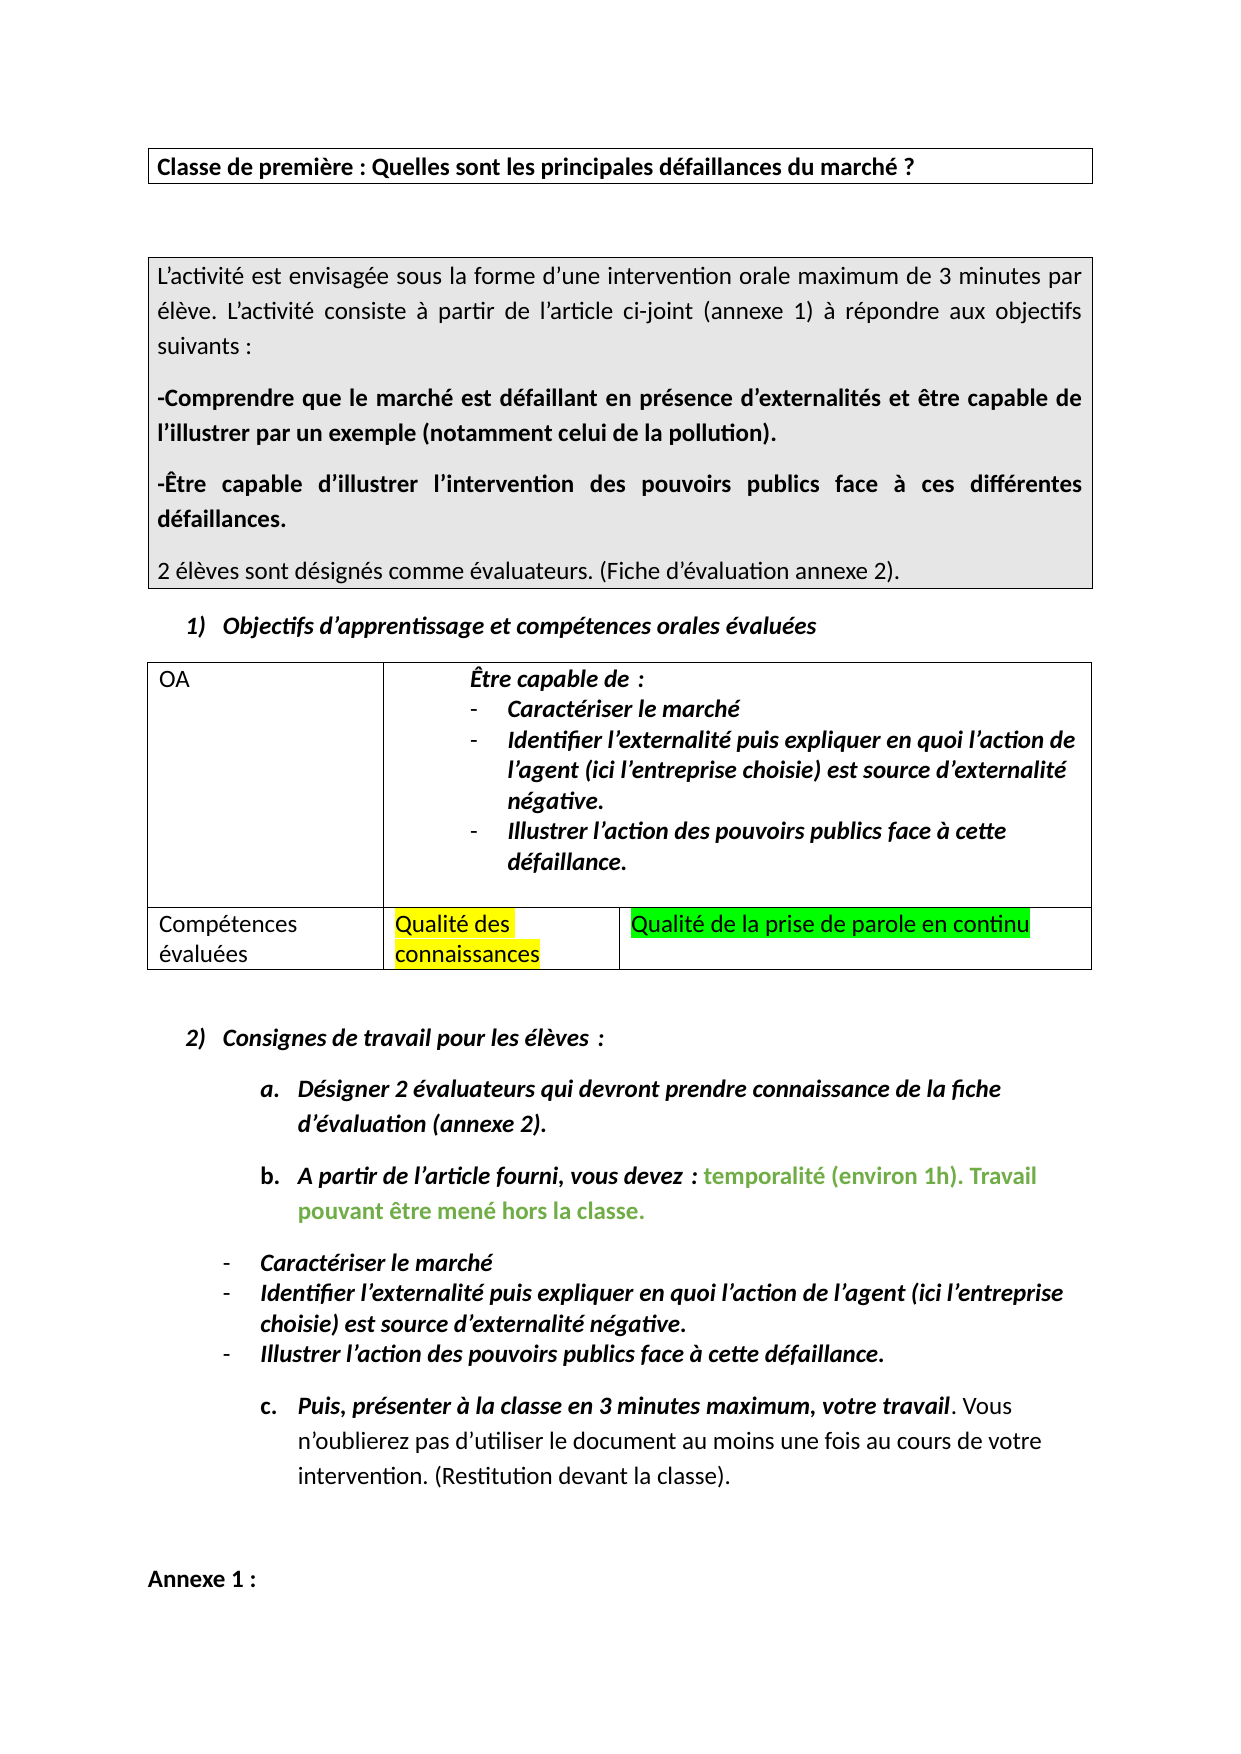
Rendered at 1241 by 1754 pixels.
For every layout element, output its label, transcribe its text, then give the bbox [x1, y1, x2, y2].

table_header Être capable de : Caractériser le marché Identifier l’externalité puis expliquer en quoi l’action de l’agent (ici l’entreprise choisie) est source d’externalité négative. Illustrer l’action des pouvoirs publics face à cette défaillance. [384, 663, 1091, 907]
list Objectifs d’apprentissage et compétences orales évaluées [185, 610, 1093, 641]
text -Être capable d’illustrer l’intervention des pouvoirs publics face à ces différentes défaillances. [149, 466, 1092, 534]
list Illustrer l’action des pouvoirs publics face à cette défaillance. [223, 1338, 1093, 1369]
list A partir de l’article fourni, vous devez : temporalité (environ 1h). Travail pouvant être mené hors la classe. [260, 1160, 1093, 1226]
text Annexe 1 : [148, 1563, 1093, 1594]
text 2 élèves sont désignés comme évaluateurs. (Fiche d’évaluation annexe 2). [149, 552, 1092, 588]
list Puis, présenter à la classe en 3 minutes maximum, votre travail. Vous n’oublierez pas d’utiliser le document au moins une fois au cours de votre intervention. (Restitution devant la classe). [260, 1390, 1093, 1491]
table_cell Qualité des connaissances [384, 908, 619, 969]
table_header OA [148, 663, 383, 907]
table_cell Qualité de la prise de parole en continu [620, 908, 1091, 969]
list Caractériser le marché [223, 1247, 1093, 1277]
list Consignes de travail pour les élèves : [185, 1022, 1093, 1052]
table_cell Compétences évaluées [148, 908, 383, 969]
text L’activité est envisagée sous la forme d’une intervention orale maximum de 3 minutes par élève. L’activité consiste à partir de l’article ci-joint (annexe 1) à répondre aux objectifs suivants : [149, 258, 1092, 361]
text Classe de première : Quelles sont les principales défaillances du marché ? [149, 149, 1092, 183]
list Identifier l’externalité puis expliquer en quoi l’action de l’agent (ici l’entreprise choisie) est source d’externalité négative. [223, 1277, 1093, 1338]
list Désigner 2 évaluateurs qui devront prendre connaissance de la fiche d’évaluation (annexe 2). [260, 1073, 1093, 1139]
text -Comprendre que le marché est défaillant en présence d’externalités et être capable de l’illustrer par un exemple (notamment celui de la pollution). [149, 379, 1092, 447]
